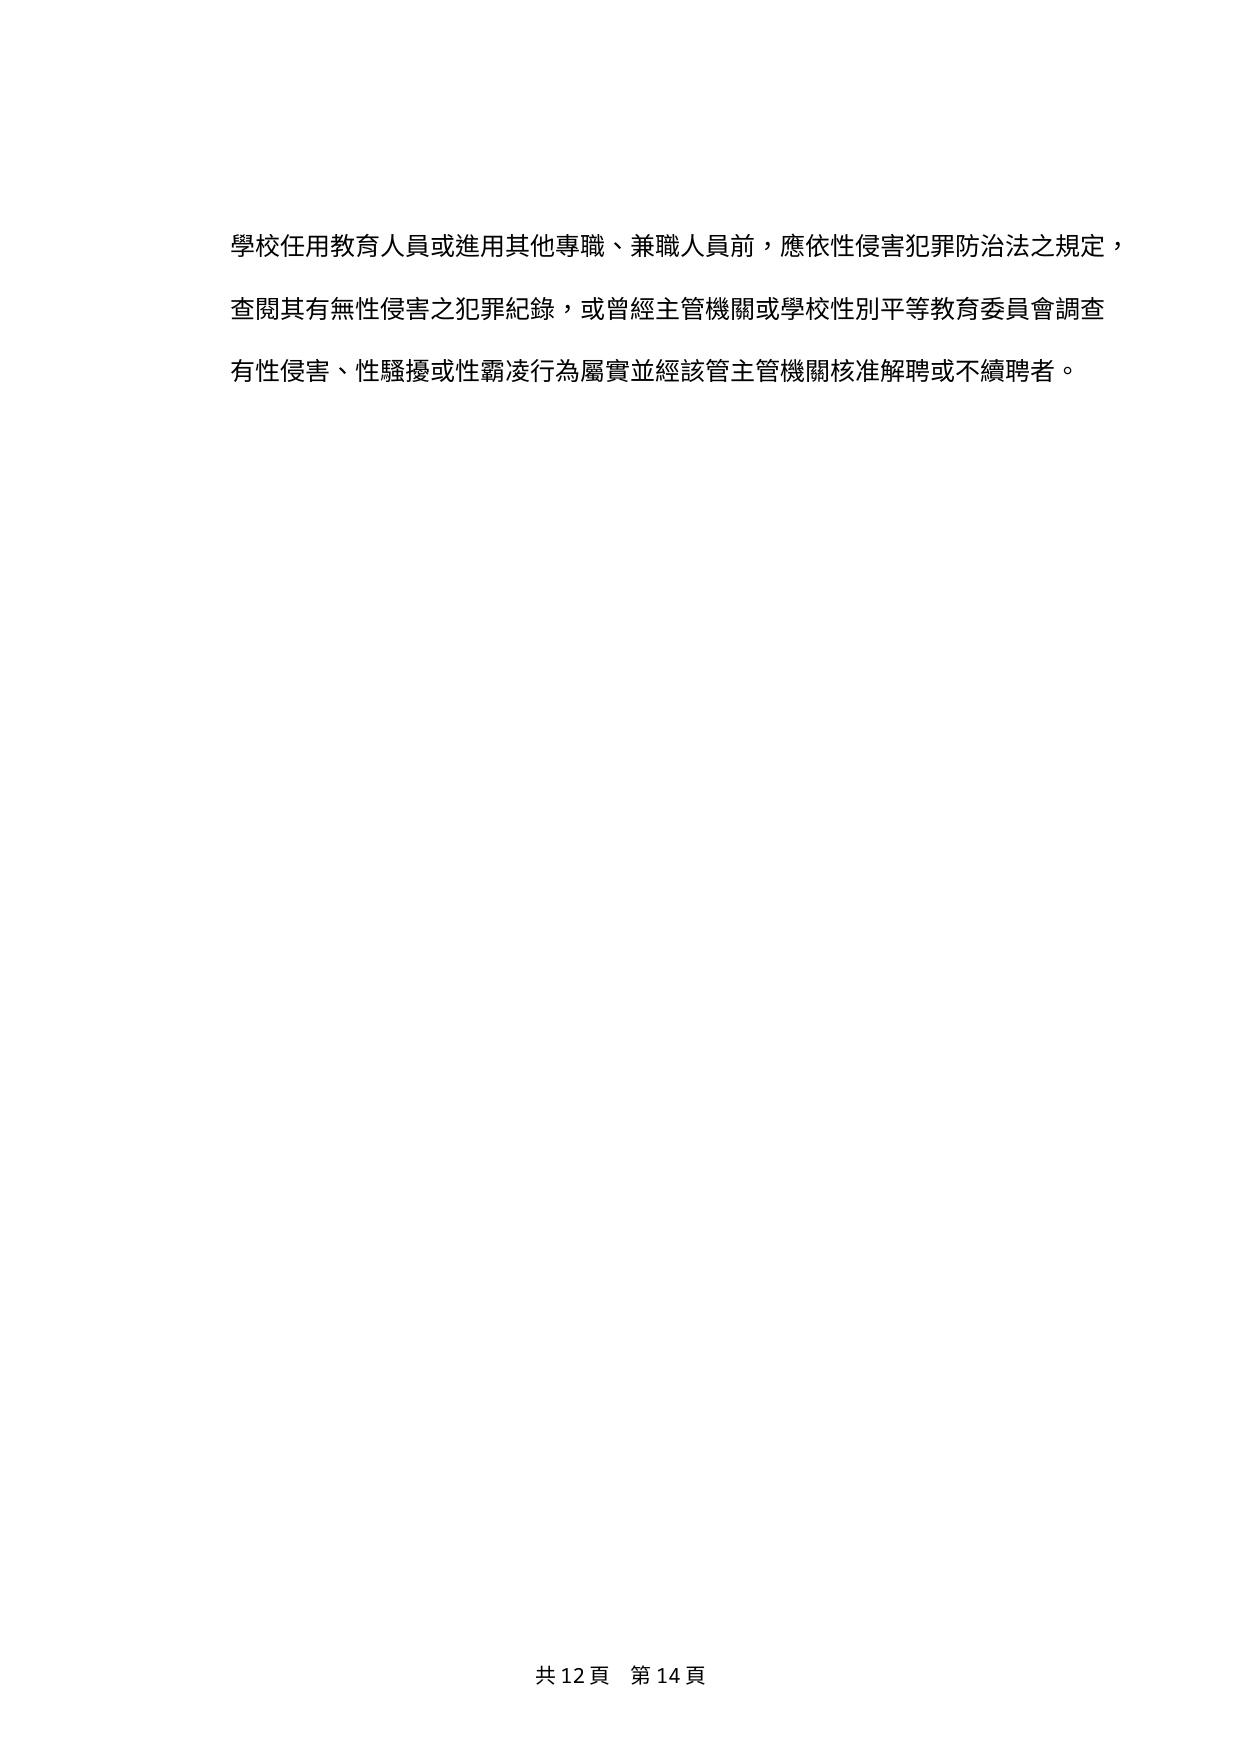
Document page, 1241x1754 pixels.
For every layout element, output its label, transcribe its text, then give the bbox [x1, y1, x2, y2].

text 學校任用教育人員或進用其他專職、兼職人員前，應依性侵害犯罪防治法之規定，查閱其有無性侵害之犯罪紀錄，或曾經主管機關或學校性別平等教育委員會調查有性侵害、性騷擾或性霸凌行為屬實並經該管主管機關核准解聘或不續聘者。 [231, 203, 1122, 391]
